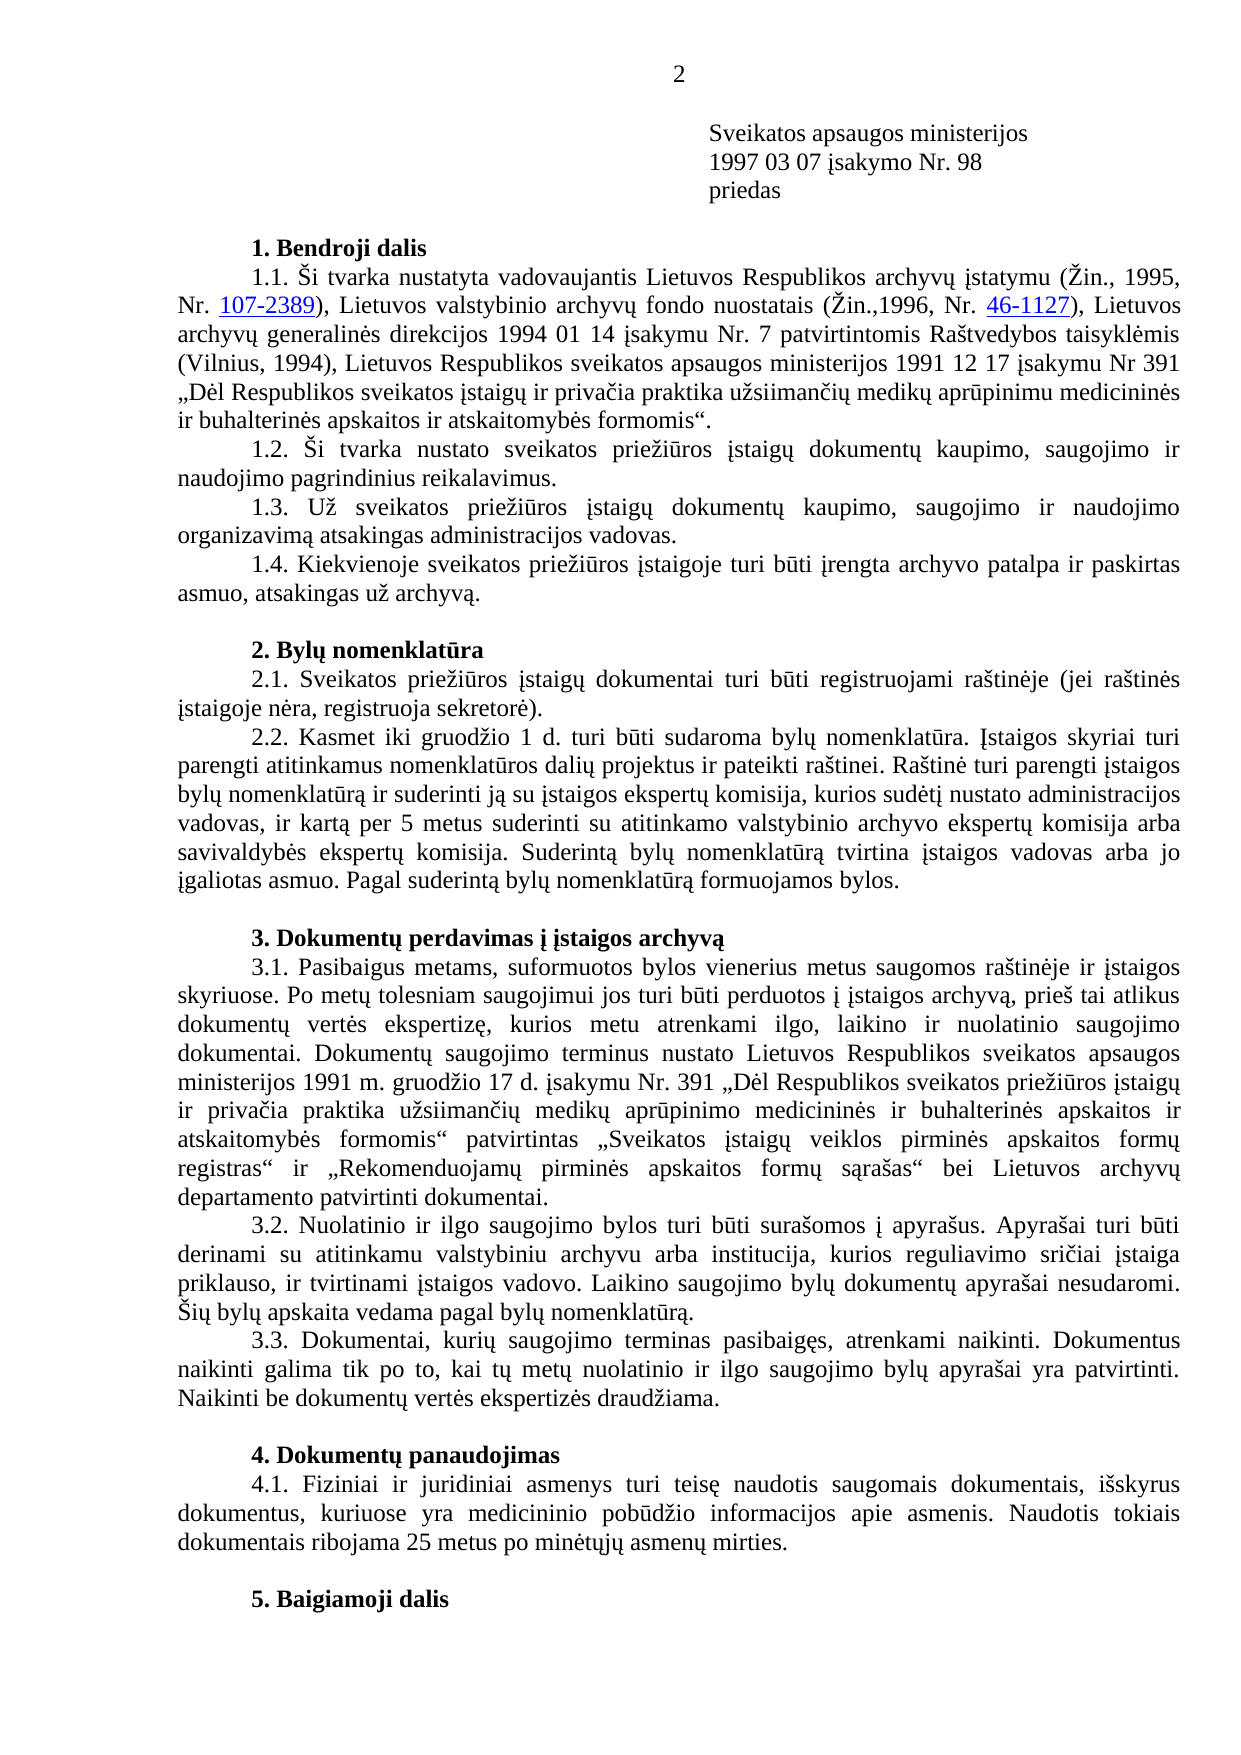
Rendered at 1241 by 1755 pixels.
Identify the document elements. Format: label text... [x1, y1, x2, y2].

text 3.1. Pasibaigus metams, suformuotos bylos vienerius metus saugomos raštinėje ir įstaigos skyriuose. Po metų tolesniam saugojimui jos turi būti perduotos į įstaigos archyvą, prieš tai atlikus dokumentų vertės ekspertizę, kurios metu atrenkami ilgo, laikino ir nuolatinio saugojimo dokumentai. Dokumentų saugojimo terminus nustato Lietuvos Respublikos sveikatos apsaugos ministerijos 1991 m. gruodžio 17 d. įsakymu Nr. 391 „Dėl Respublikos sveikatos priežiūros įstaigų ir privačia praktika užsiimančių medikų aprūpinimo medicininės ir buhalterinės apskaitos ir atskaitomybės formomis“ patvirtintas „Sveikatos įstaigų veiklos pirminės apskaitos formų registras“ ir „Rekomenduojamų pirminės apskaitos formų sąrašas“ bei Lietuvos archyvų departamento patvirtinti dokumentai. [177, 952, 1181, 1211]
text 1.1. Ši tvarka nustatyta vadovaujantis Lietuvos Respublikos archyvų įstatymu (Žin., 1995, Nr. 107-2389), Lietuvos valstybinio archyvų fondo nuostatais (Žin.,1996, Nr. 46-1127), Lietuvos archyvų generalinės direkcijos 1994 01 14 įsakymu Nr. 7 patvirtintomis Raštvedybos taisyklėmis (Vilnius, 1994), Lietuvos Respublikos sveikatos apsaugos ministerijos 1991 12 17 įsakymu Nr 391 „Dėl Respublikos sveikatos įstaigų ir privačia praktika užsiimančių medikų aprūpinimu medicininės ir buhalterinės apskaitos ir atskaitomybės formomis“. [177, 262, 1181, 434]
text 5. Baigiamoji dalis [177, 1584, 1181, 1613]
text Sveikatos apsaugos ministerijos [177, 118, 1181, 147]
text 2. Bylų nomenklatūra [177, 636, 1181, 664]
text 2.2. Kasmet iki gruodžio 1 d. turi būti sudaroma bylų nomenklatūra. Įstaigos skyriai turi parengti atitinkamus nomenklatūros dalių projektus ir pateikti raštinei. Raštinė turi parengti įstaigos bylų nomenklatūrą ir suderinti ją su įstaigos ekspertų komisija, kurios sudėtį nustato administracijos vadovas, ir kartą per 5 metus suderinti su atitinkamo valstybinio archyvo ekspertų komisija arba savivaldybės ekspertų komisija. Suderintą bylų nomenklatūrą tvirtina įstaigos vadovas arba jo įgaliotas asmuo. Pagal suderintą bylų nomenklatūrą formuojamos bylos. [177, 722, 1181, 894]
text 3.3. Dokumentai, kurių saugojimo terminas pasibaigęs, atrenkami naikinti. Dokumentus naikinti galima tik po to, kai tų metų nuolatinio ir ilgo saugojimo bylų apyrašai yra patvirtinti. Naikinti be dokumentų vertės ekspertizės draudžiama. [177, 1326, 1181, 1412]
text 2.1. Sveikatos priežiūros įstaigų dokumentai turi būti registruojami raštinėje (jei raštinės įstaigoje nėra, registruoja sekretorė). [177, 664, 1181, 722]
text 1997 03 07 įsakymo Nr. 98 [177, 147, 1181, 176]
text 1.3. Už sveikatos priežiūros įstaigų dokumentų kaupimo, saugojimo ir naudojimo organizavimą atsakingas administracijos vadovas. [177, 492, 1181, 549]
text 1.4. Kiekvienoje sveikatos priežiūros įstaigoje turi būti įrengta archyvo patalpa ir paskirtas asmuo, atsakingas už archyvą. [177, 549, 1181, 607]
text 4. Dokumentų panaudojimas [177, 1441, 1181, 1469]
text 3.2. Nuolatinio ir ilgo saugojimo bylos turi būti surašomos į apyrašus. Apyrašai turi būti derinami su atitinkamu valstybiniu archyvu arba institucija, kurios reguliavimo sričiai įstaiga priklauso, ir tvirtinami įstaigos vadovo. Laikino saugojimo bylų dokumentų apyrašai nesudaromi. Šių bylų apskaita vedama pagal bylų nomenklatūrą. [177, 1211, 1181, 1326]
text priedas [177, 176, 1181, 204]
text 4.1. Fiziniai ir juridiniai asmenys turi teisę naudotis saugomais dokumentais, išskyrus dokumentus, kuriuose yra medicininio pobūdžio informacijos apie asmenis. Naudotis tokiais dokumentais ribojama 25 metus po minėtųjų asmenų mirties. [177, 1469, 1181, 1556]
text 1.2. Ši tvarka nustato sveikatos priežiūros įstaigų dokumentų kaupimo, saugojimo ir naudojimo pagrindinius reikalavimus. [177, 434, 1181, 492]
text 1. Bendroji dalis [177, 233, 1181, 262]
text 3. Dokumentų perdavimas į įstaigos archyvą [177, 923, 1181, 952]
